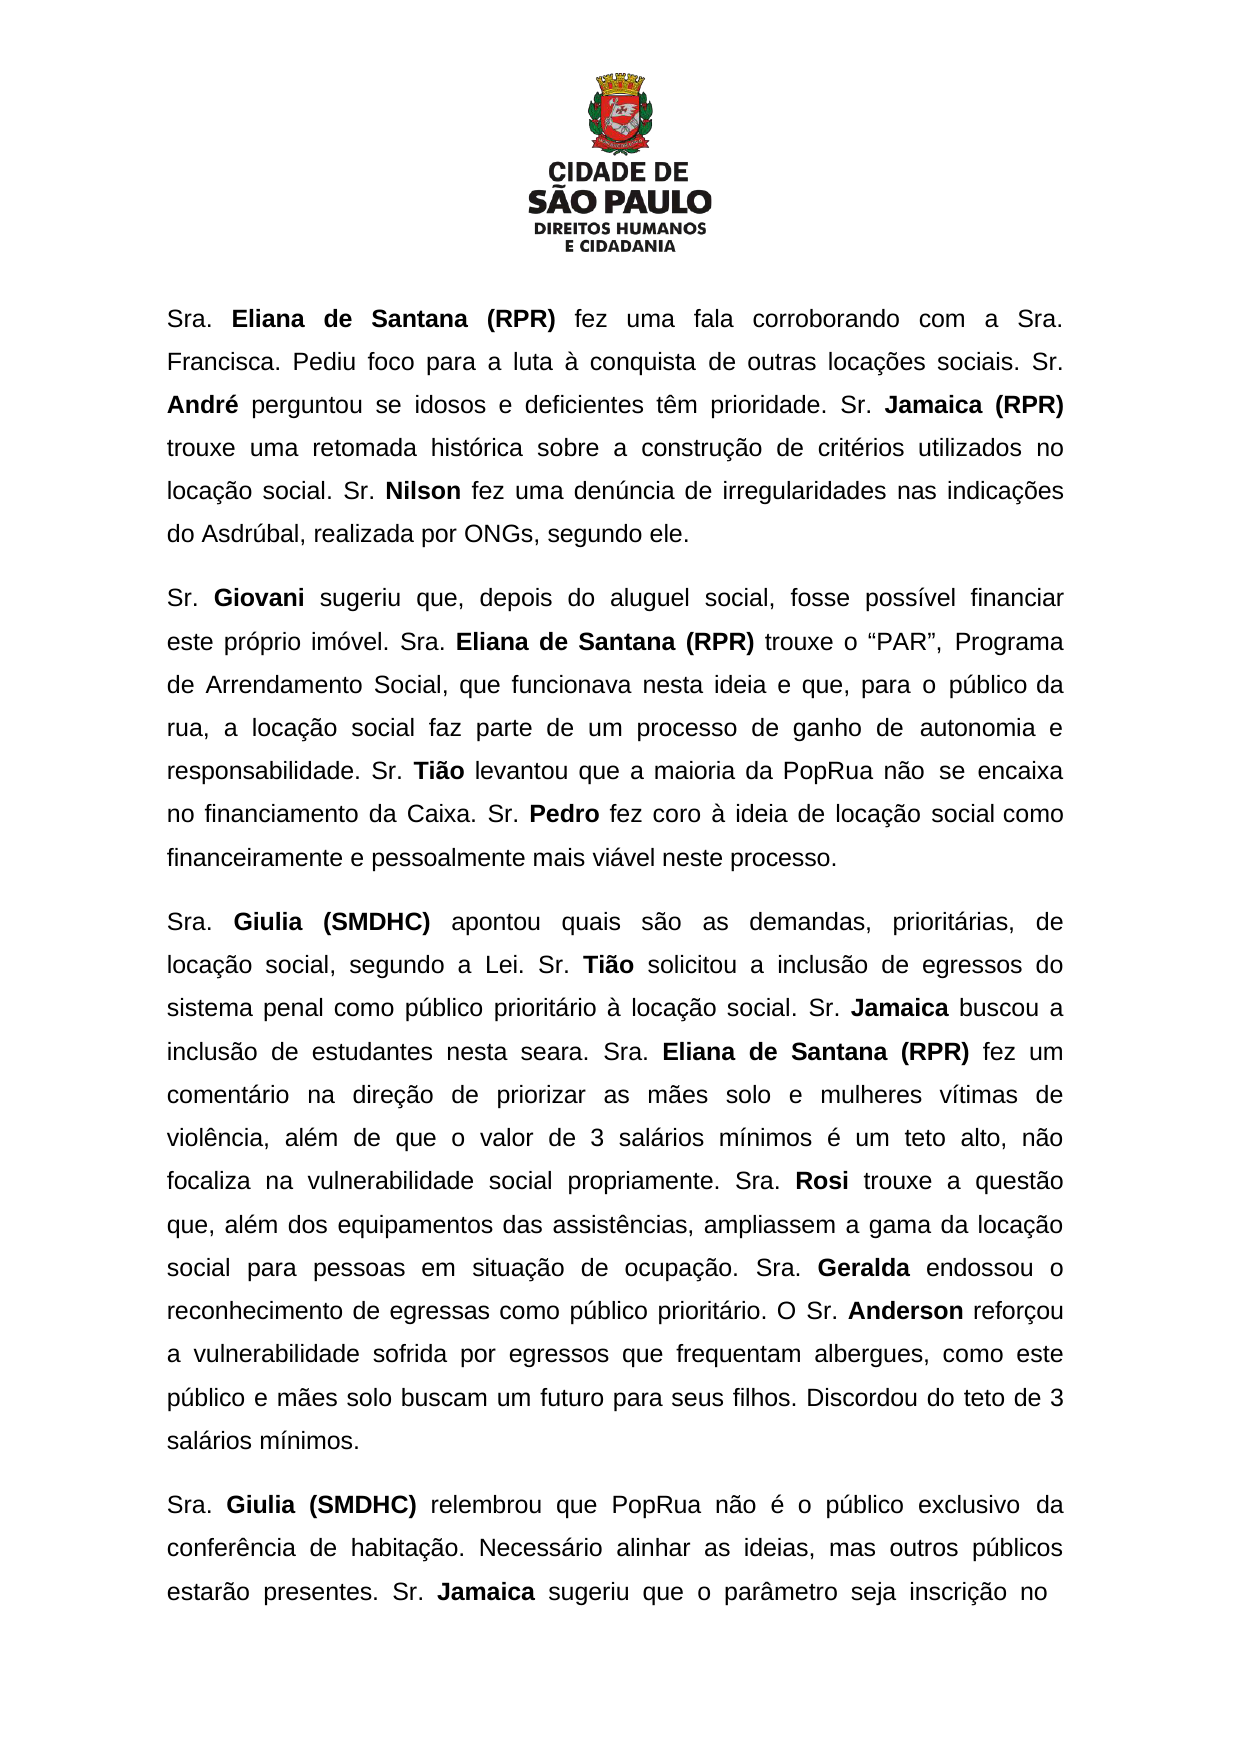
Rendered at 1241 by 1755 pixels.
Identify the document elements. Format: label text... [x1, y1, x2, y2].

text Sra. Giulia (SMDHC) relembrou que PopRua não é o público exclusivo da conferência de habitação. Necessário alinhar as ideias, mas outros públicos estarão presentes. Sr. Jamaica sugeriu que o parâmetro seja inscrição no [167, 1490, 1063, 1605]
text Sra. Giulia (SMDHC) apontou quais são as demandas, prioritárias, de locação social, segundo a Lei. Sr. Tião solicitou a inclusão de egressos do sistema penal como público prioritário à locação social. Sr. Jamaica buscou a inclusão de estudantes nesta seara. Sra. Eliana de Santana (RPR) fez um comentário na direção de priorizar as mães solo e mulheres vítimas de violência, além de que o valor de 3 salários mínimos é um teto alto, não focaliza na vulnerabilidade social propriamente. Sra. Rosi trouxe a questão que, além dos equipamentos das assistências, ampliassem a gama da locação social para pessoas em situação de ocupação. Sra. Geralda endossou o reconhecimento de egressas como público prioritário. O Sr. Anderson reforçou a vulnerabilidade sofrida por egressos que frequentam albergues, como este público e mães solo buscam um futuro para seus filhos. Discordou do teto de 3 salários mínimos. [167, 907, 1064, 1454]
text Sra. Eliana de Santana (RPR) fez uma fala corroborando com a Sra. Francisca. Pediu foco para a luta à conquista de outras locações sociais. Sr. André perguntou se idosos e deficientes têm prioridade. Sr. Jamaica (RPR) trouxe uma retomada histórica sobre a construção de critérios utilizados no locação social. Sr. Nilson fez uma denúncia de irregularidades nas indicações do Asdrúbal, realizada por ONGs, segundo ele. [167, 304, 1064, 548]
text Sr. Giovani sugeriu que, depois do aluguel social, fosse possível financiar este próprio imóvel. Sra. Eliana de Santana (RPR) trouxe o “PAR”, Programa de Arrendamento Social, que funcionava nesta ideia e que, para o público da rua, a locação social faz parte de um processo de ganho de autonomia e responsabilidade. Sr. Tião levantou que a maioria da PopRua não se encaixa no financiamento da Caixa. Sr. Pedro fez coro à ideia de locação social como financeiramente e pessoalmente mais viável neste processo. [167, 583, 1064, 871]
